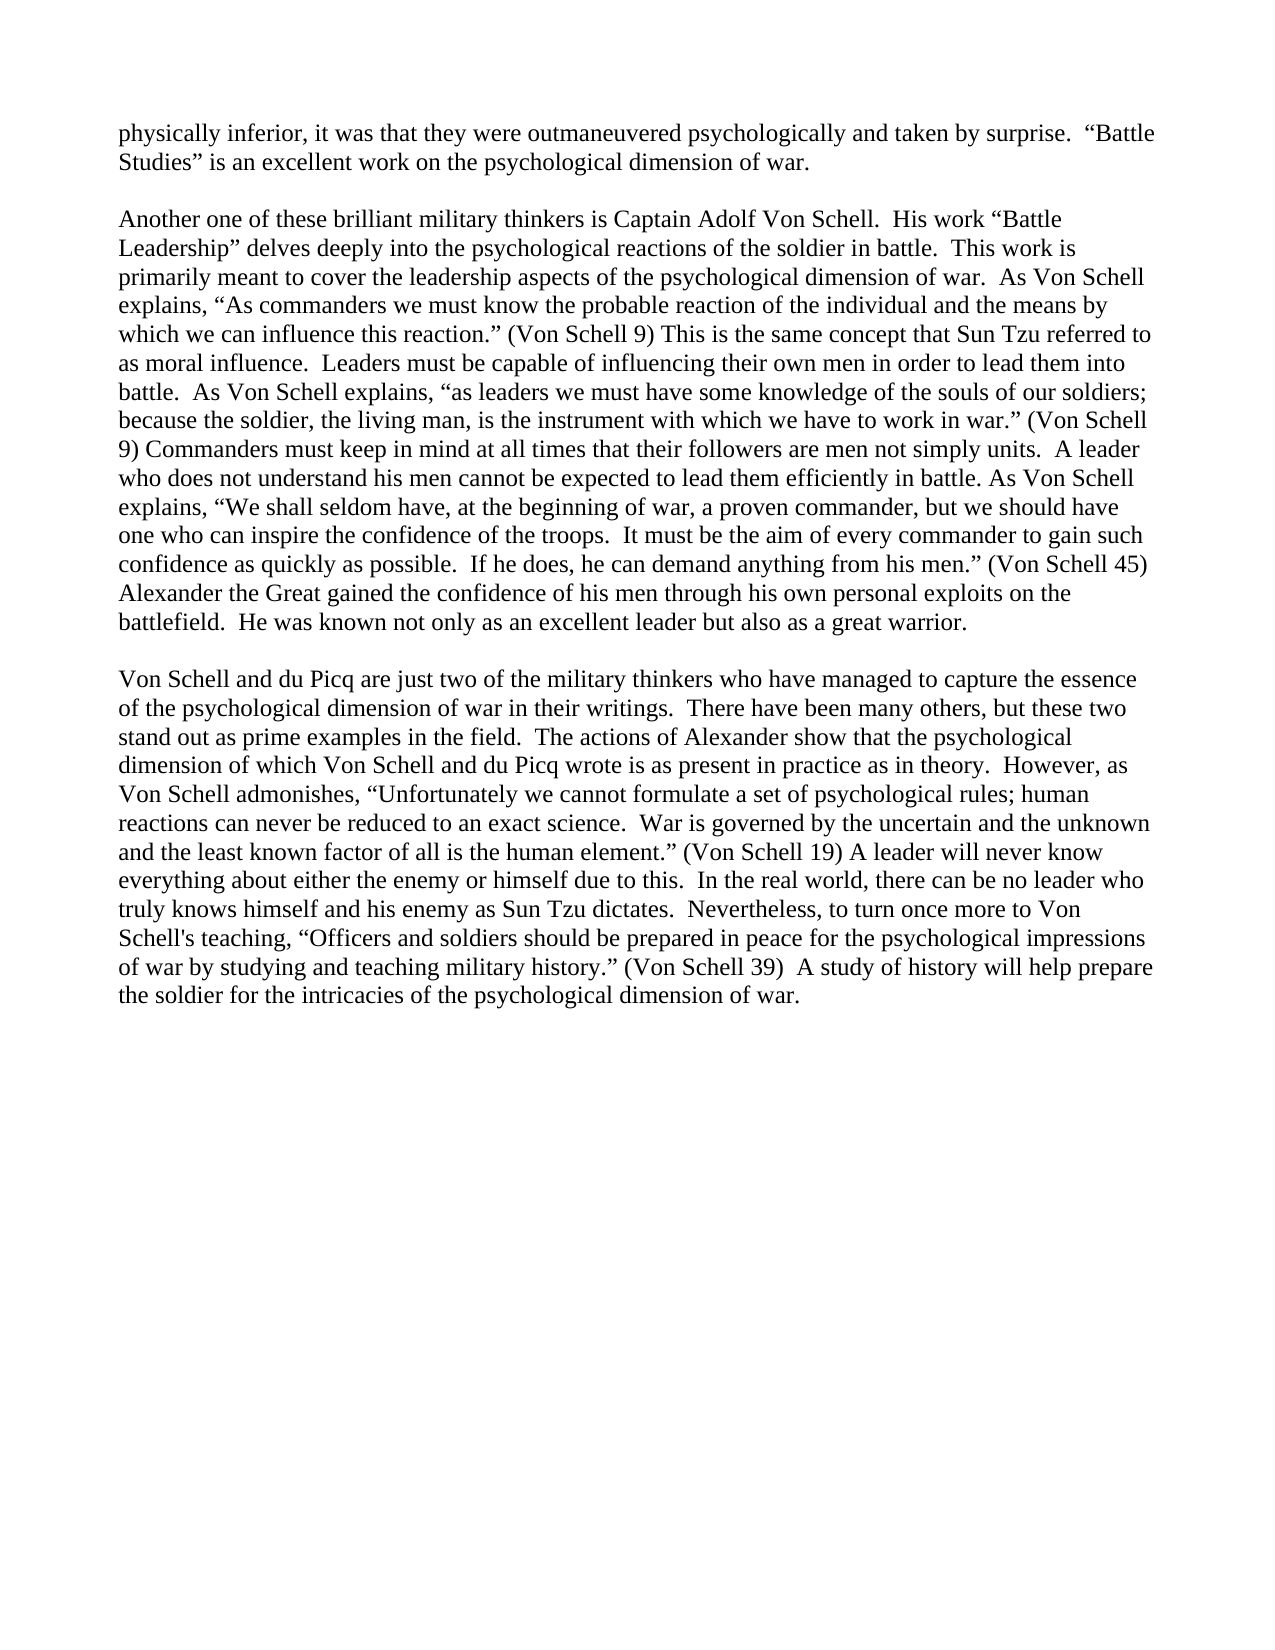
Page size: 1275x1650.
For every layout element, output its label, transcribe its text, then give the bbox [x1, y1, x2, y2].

text Von Schell and du Picq are just two of the military thinkers who have managed to capture the essence of the psychological dimension of war in their writings. There have been many others, but these two stand out as prime examples in the field. The actions of Alexander show that the psychological dimension of which Von Schell and du Picq wrote is as present in practice as in theory. However, as Von Schell admonishes, “Unfortunately we cannot formulate a set of psychological rules; human reactions can never be reduced to an exact science. War is governed by the uncertain and the unknown and the least known factor of all is the human element.” (Von Schell 19) A leader will never know everything about either the enemy or himself due to this. In the real world, there can be no leader who truly knows himself and his enemy as Sun Tzu dictates. Nevertheless, to turn once more to Von Schell's teaching, “Officers and soldiers should be prepared in peace for the psychological impressions of war by studying and teaching military history.” (Von Schell 39) A study of history will help prepare the soldier for the intricacies of the psychological dimension of war. [118, 664, 1157, 1009]
text physically inferior, it was that they were outmaneuvered psychologically and taken by surprise. “Battle Studies” is an excellent work on the psychological dimension of war. [118, 118, 1157, 176]
text Another one of these brilliant military thinkers is Captain Adolf Von Schell. His work “Battle Leadership” delves deeply into the psychological reactions of the soldier in battle. This work is primarily meant to cover the leadership aspects of the psychological dimension of war. As Von Schell explains, “As commanders we must know the probable reaction of the individual and the means by which we can influence this reaction.” (Von Schell 9) This is the same concept that Sun Tzu referred to as moral influence. Leaders must be capable of influencing their own men in order to lead them into battle. As Von Schell explains, “as leaders we must have some knowledge of the souls of our soldiers; because the soldier, the living man, is the instrument with which we have to work in war.” (Von Schell 9) Commanders must keep in mind at all times that their followers are men not simply units. A leader who does not understand his men cannot be expected to lead them efficiently in battle. As Von Schell explains, “We shall seldom have, at the beginning of war, a proven commander, but we should have one who can inspire the confidence of the troops. It must be the aim of every commander to gain such confidence as quickly as possible. If he does, he can demand anything from his men.” (Von Schell 45) Alexander the Great gained the confidence of his men through his own personal exploits on the battlefield. He was known not only as an excellent leader but also as a great warrior. [118, 204, 1157, 636]
